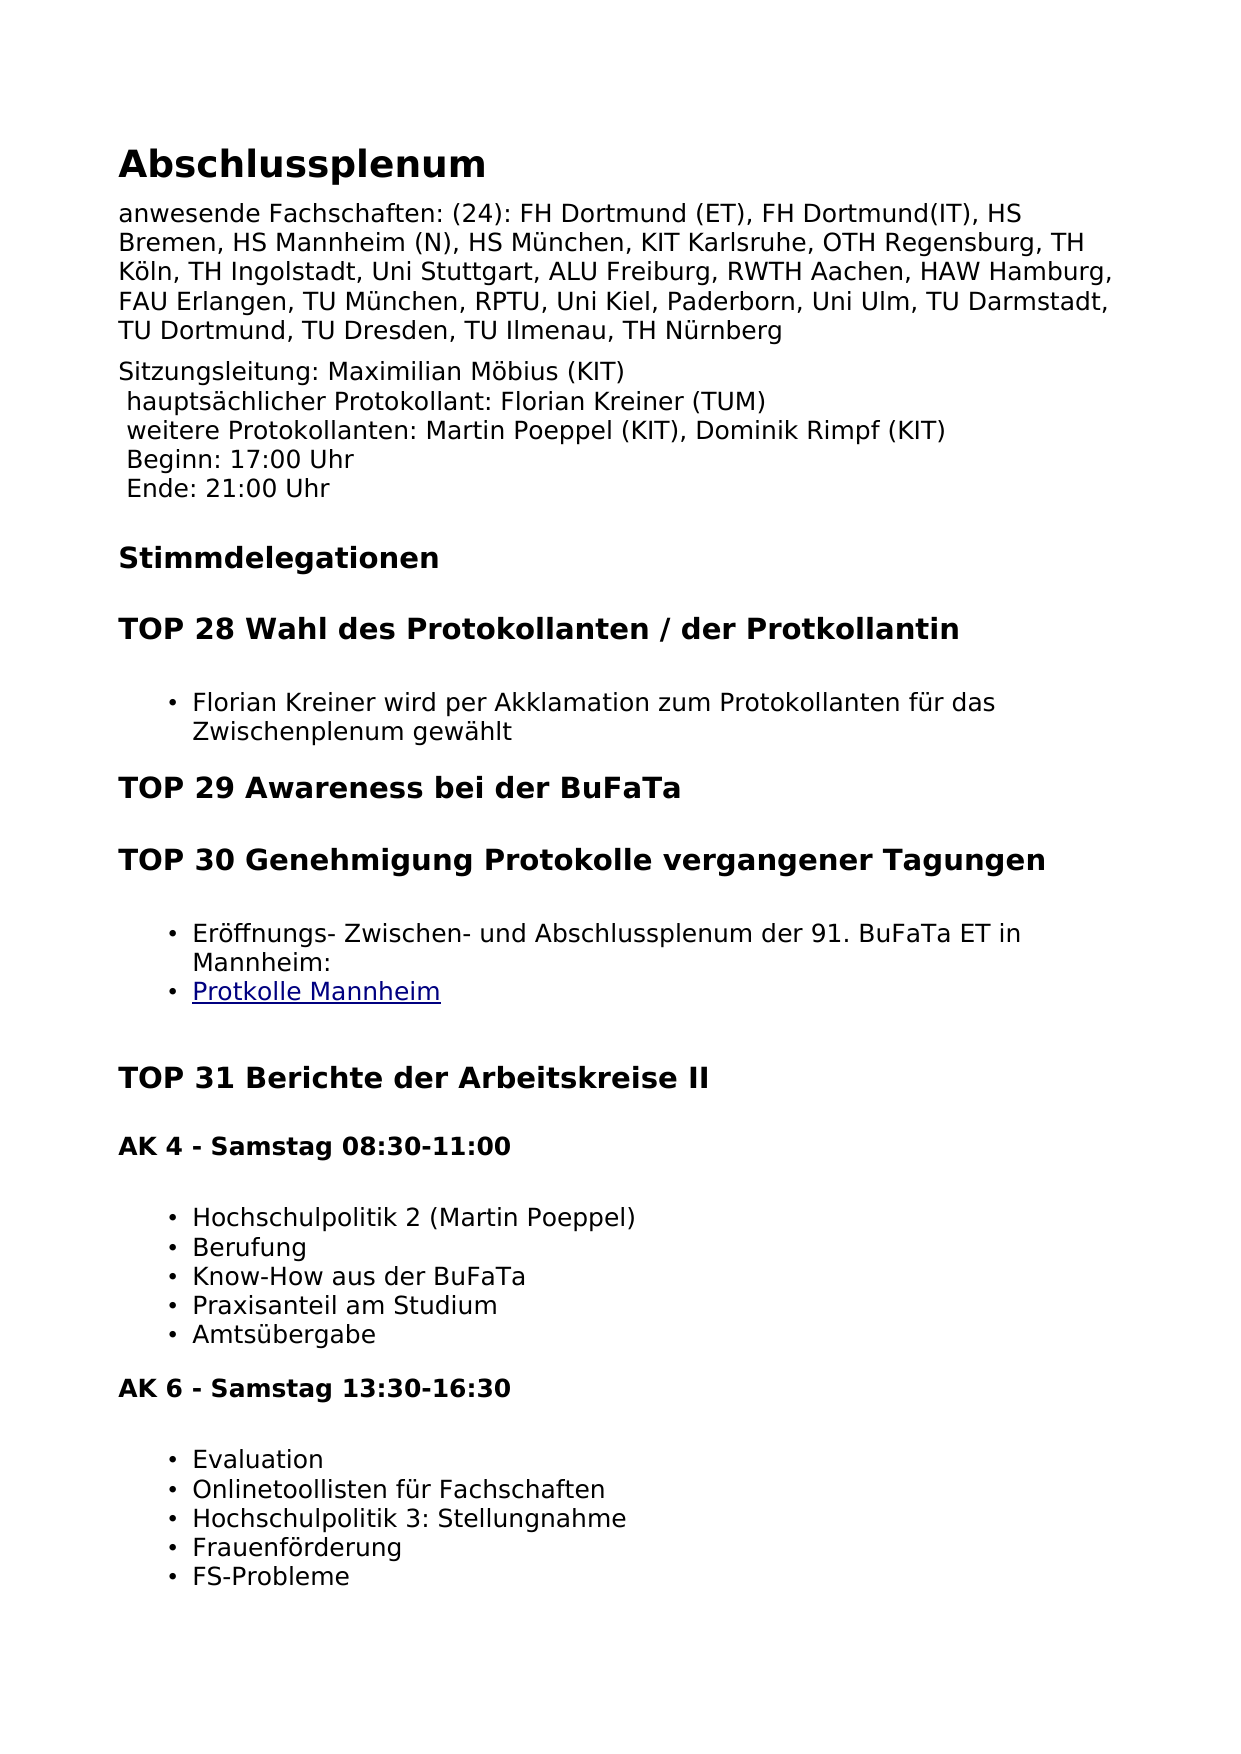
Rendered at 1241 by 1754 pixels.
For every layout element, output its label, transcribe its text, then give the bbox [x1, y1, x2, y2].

subtitle TOP 31 Berichte der Arbeitskreise II [118, 1061, 1122, 1095]
list Hochschulpolitik 3: Stellungnahme [177, 1504, 1122, 1533]
text Sitzungsleitung: Maximilian Möbius (KIT) hauptsächlicher Protokollant: Florian Kreiner (TUM) weitere Protokollanten: Martin Poeppel (KIT), Dominik Rimpf (KIT) Beginn: 17:00 Uhr Ende: 21:00 Uhr [118, 358, 1122, 503]
subtitle Stimmdelegationen [118, 541, 1122, 575]
list Hochschulpolitik 2 (Martin Poeppel) [177, 1204, 1122, 1233]
subtitle TOP 30 Genehmigung Protokolle vergangener Tagungen [118, 843, 1122, 877]
list Praxisanteil am Studium [177, 1291, 1122, 1320]
list Know-How aus der BuFaTa [177, 1262, 1122, 1291]
text anwesende Fachschaften: (24): FH Dortmund (ET), FH Dortmund(IT), HS Bremen, HS Mannheim (N), HS München, KIT Karlsruhe, OTH Regensburg, TH Köln, TH Ingolstadt, Uni Stuttgart, ALU Freiburg, RWTH Aachen, HAW Hamburg, FAU Erlangen, TU München, RPTU, Uni Kiel, Paderborn, Uni Ulm, TU Darmstadt, TU Dortmund, TU Dresden, TU Ilmenau, TH Nürnberg [118, 199, 1122, 345]
subtitle AK 6 - Samstag 13:30-16:30 [118, 1374, 1122, 1404]
list Onlinetoollisten für Fachschaften [177, 1475, 1122, 1504]
subtitle Abschlussplenum [118, 143, 1122, 187]
subtitle TOP 28 Wahl des Protokollanten / der Protkollantin [118, 612, 1122, 646]
list Berufung [177, 1233, 1122, 1262]
list Florian Kreiner wird per Akklamation zum Protokollanten für das Zwischenplenum gewählt [177, 688, 1122, 747]
list FS-Probleme [177, 1562, 1122, 1591]
list Frauenförderung [177, 1533, 1122, 1562]
list Eröffnungs- Zwischen- und Abschlussplenum der 91. BuFaTa ET in Mannheim: [177, 919, 1122, 977]
list Evaluation [177, 1446, 1122, 1475]
subtitle TOP 29 Awareness bei der BuFaTa [118, 772, 1122, 806]
subtitle AK 4 - Samstag 08:30-11:00 [118, 1132, 1122, 1162]
list Amtsübergabe [177, 1320, 1122, 1349]
list Protkolle Mannheim [177, 977, 1122, 1007]
